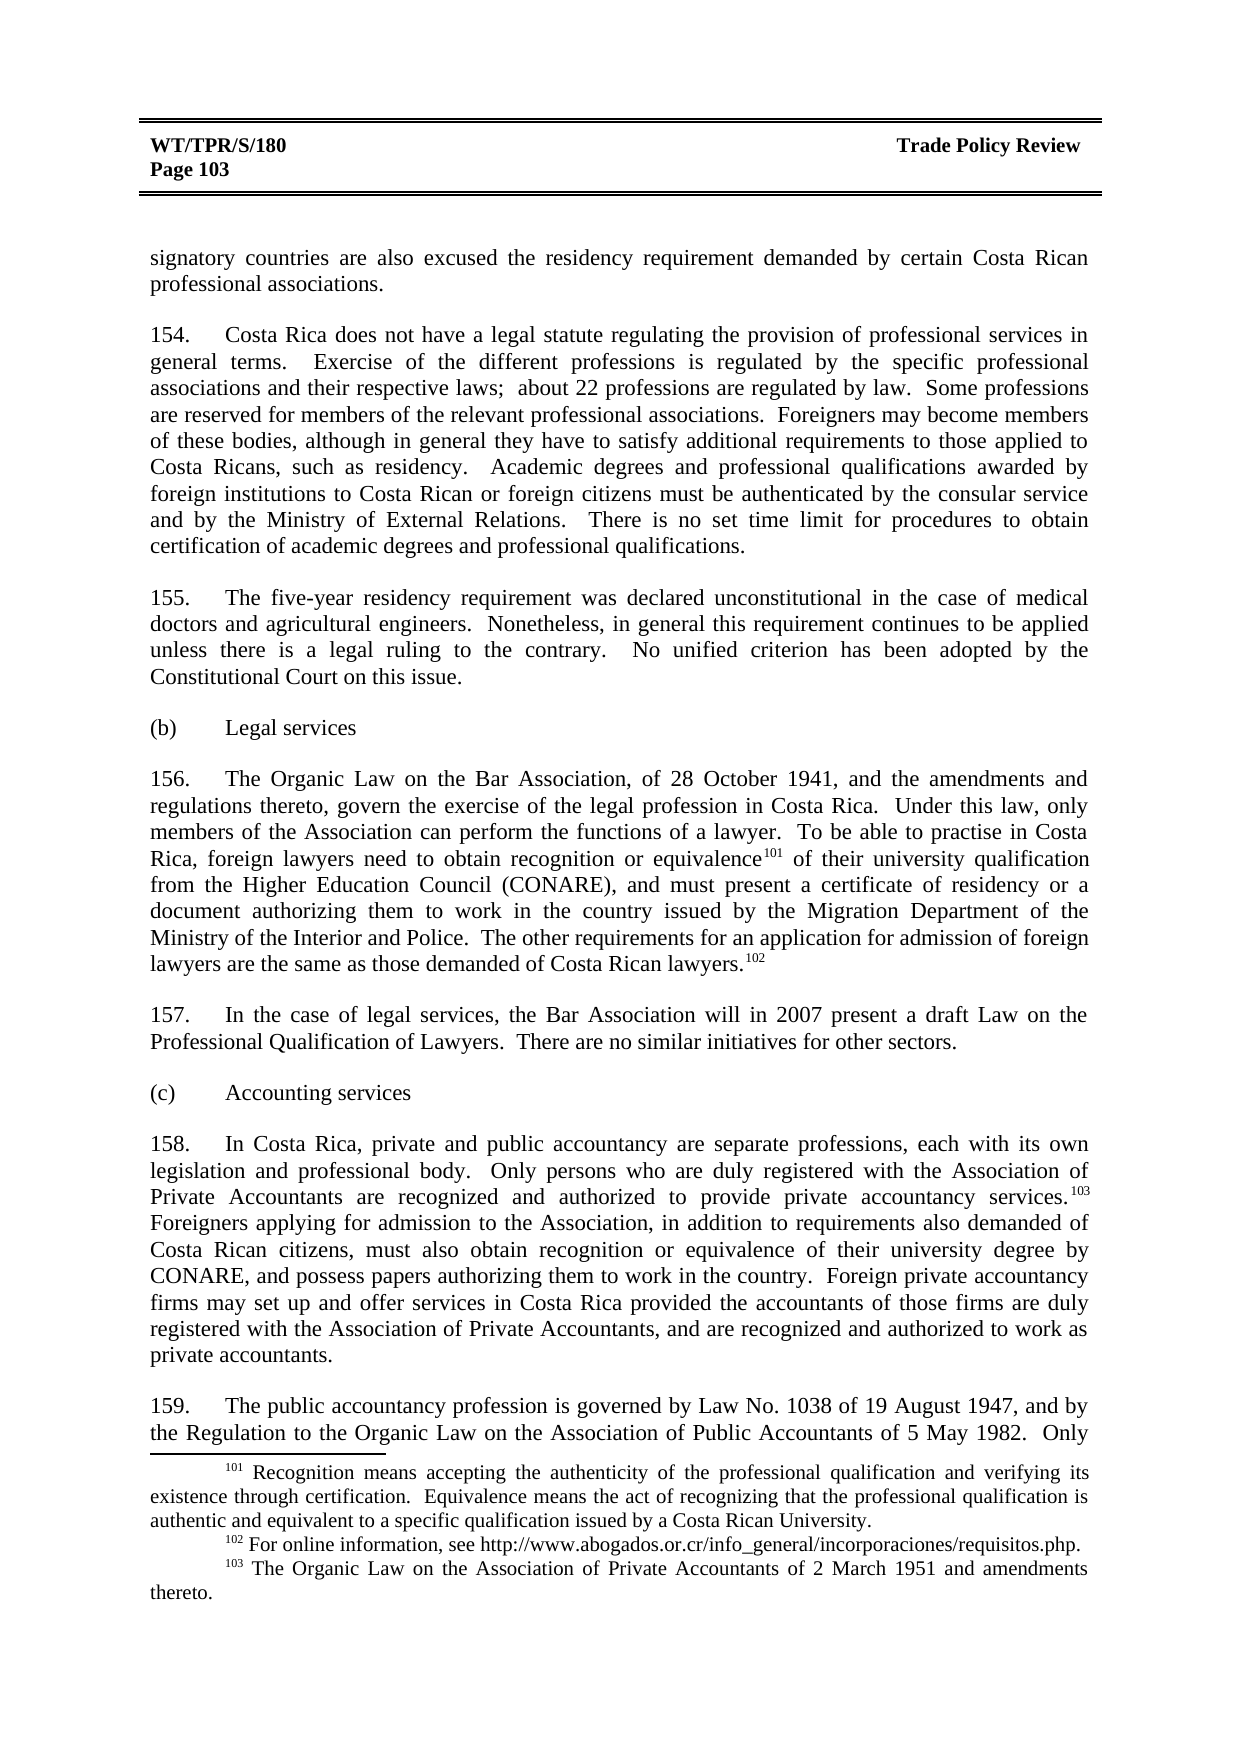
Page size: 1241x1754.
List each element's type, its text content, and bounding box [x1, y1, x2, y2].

list In the case of legal services, the Bar Association will in 2007 present a draft Law on the Professional Qualification of Lawyers. There are no similar initiatives for other sectors. [150, 1001, 1090, 1054]
list The public accountancy profession is governed by Law No. 1038 of 19 August 1947, and by the Regulation to the Organic Law on the Association of Public Accountants of 5 May 1982. Only [150, 1393, 1090, 1445]
list signatory countries are also excused the residency requirement demanded by certain Costa Rican professional associations. [150, 244, 1090, 297]
list The Organic Law on the Association of Private Accountants of 2 March 1951 and amendments thereto. [150, 1556, 1090, 1604]
list The five-year residency requirement was declared unconstitutional in the case of medical doctors and agricultural engineers. Nonetheless, in general this requirement continues to be applied unless there is a legal ruling to the contrary. No unified criterion has been adopted by the Constitutional Court on this issue. [150, 584, 1090, 689]
list Costa Rica does not have a legal statute regulating the provision of professional services in general terms. Exercise of the different professions is regulated by the specific professional associations and their respective laws; about 22 professions are regulated by law. Some professions are reserved for members of the relevant professional associations. Foreigners may become members of these bodies, although in general they have to satisfy additional requirements to those applied to Costa Ricans, such as residency. Academic degrees and professional qualifications awarded by foreign institutions to Costa Rican or foreign citizens must be authenticated by the consular service and by the Ministry of External Relations. There is no set time limit for procedures to obtain certification of academic degrees and professional qualifications. [150, 322, 1090, 559]
list The Organic Law on the Bar Association, of 28 October 1941, and the amendments and regulations thereto, govern the exercise of the legal profession in Costa Rica. Under this law, only members of the Association can perform the functions of a lawyer. To be able to practise in Costa Rica, foreign lawyers need to obtain recognition or equivalence of their university qualification from the Higher Education Council (CONARE), and must present a certificate of residency or a document authorizing them to work in the country issued by the Migration Department of the Ministry of the Interior and Police. The other requirements for an application for admission of foreign lawyers are the same as those demanded of Costa Rican lawyers. [150, 766, 1090, 976]
list In Costa Rica, private and public accountancy are separate professions, each with its own legislation and professional body. Only persons who are duly registered with the Association of Private Accountants are recognized and authorized to provide private accountancy services. Foreigners applying for admission to the Association, in addition to requirements also demanded of Costa Rican citizens, must also obtain recognition or equivalence of their university degree by CONARE, and possess papers authorizing them to work in the country. Foreign private accountancy firms may set up and offer services in Costa Rica provided the accountants of those firms are duly registered with the Association of Private Accountants, and are recognized and authorized to work as private accountants. [150, 1130, 1090, 1368]
subtitle Accounting services [150, 1079, 1090, 1105]
subtitle Legal services [150, 714, 1090, 741]
list Recognition means accepting the authenticity of the professional qualification and verifying its existence through certification. Equivalence means the act of recognizing that the professional qualification is authentic and equivalent to a specific qualification issued by a Costa Rican University. [150, 1459, 1090, 1532]
list For online information, see http://www.abogados.or.cr/info_general/incorporaciones/requisitos.php. [150, 1532, 1090, 1556]
